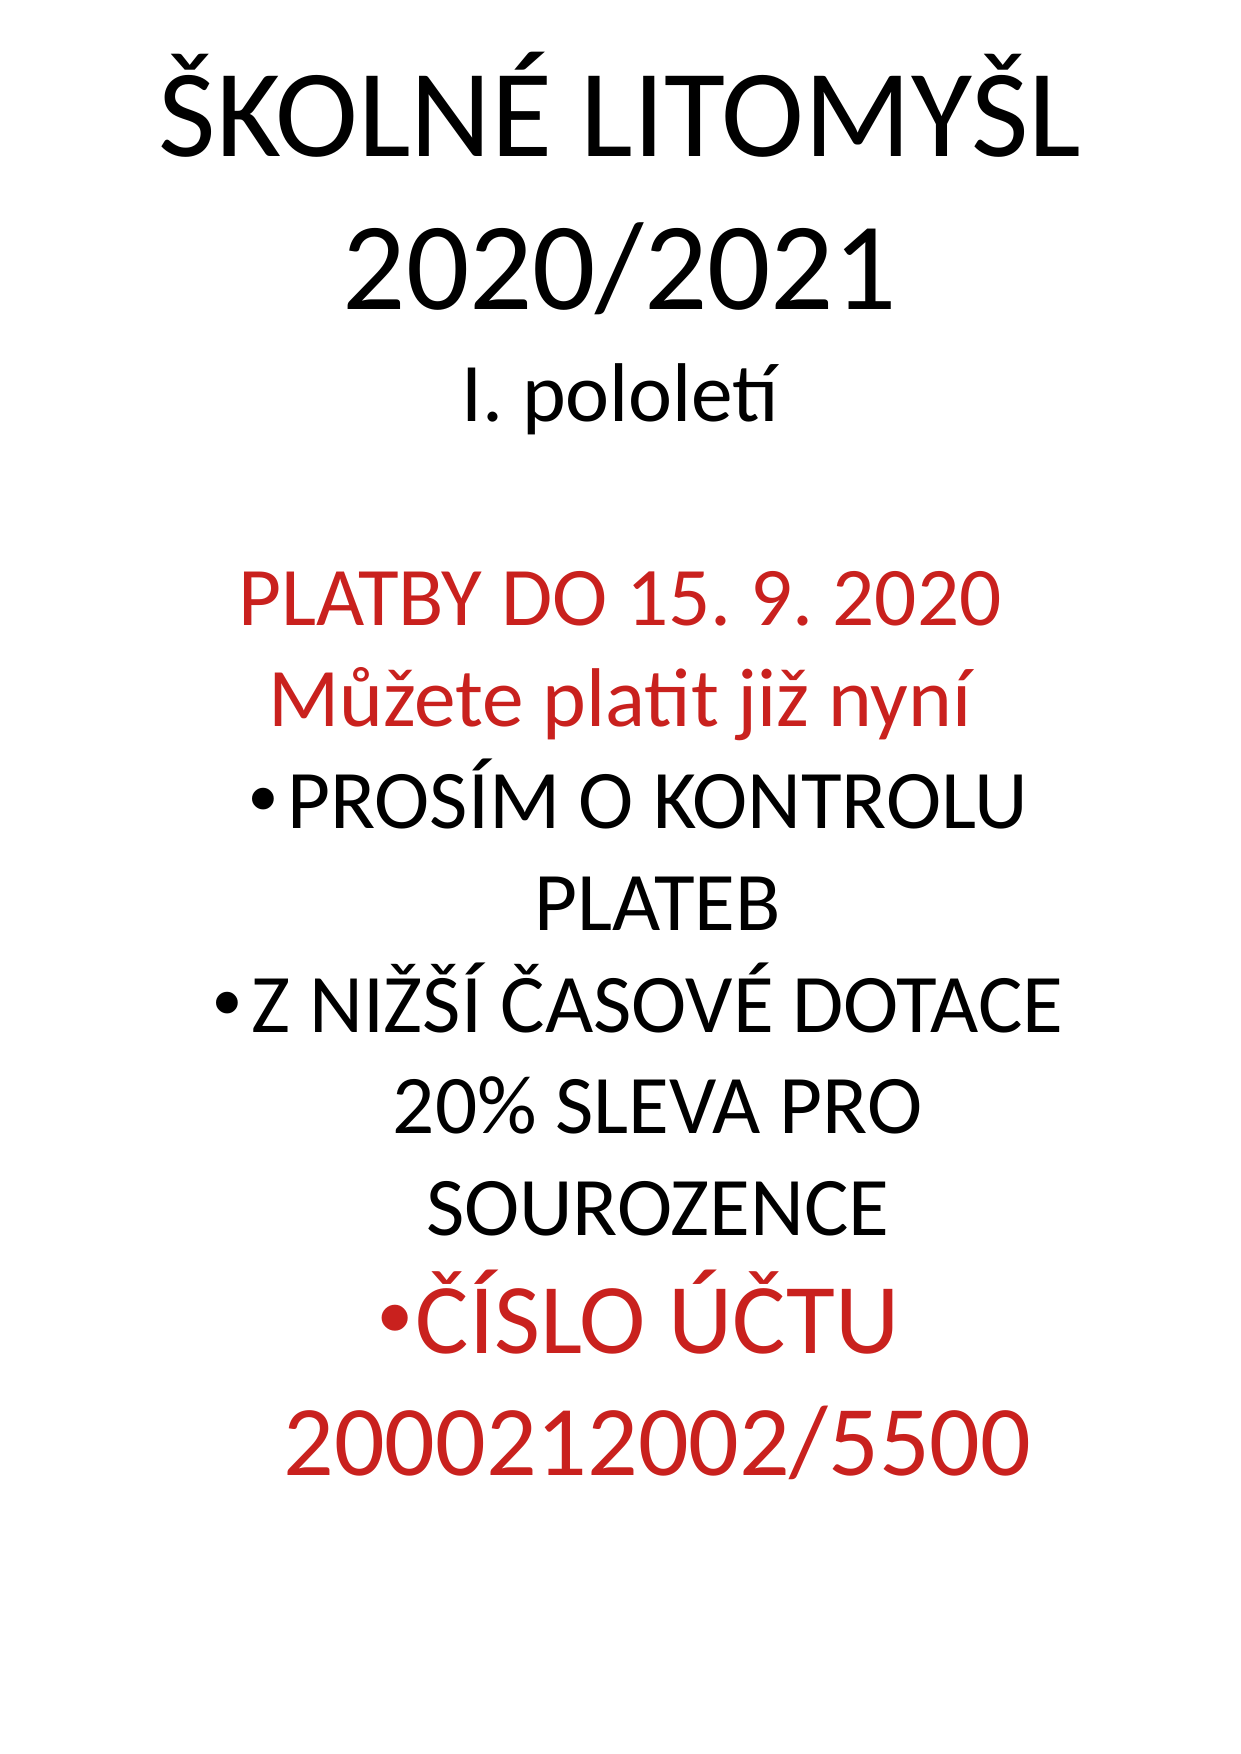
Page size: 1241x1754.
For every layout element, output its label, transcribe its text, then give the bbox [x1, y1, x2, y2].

text PLATBY DO 15. 9. 2020 [118, 544, 1122, 646]
list 2000212002/5500 [156, 1379, 1122, 1501]
text ŠKOLNÉ LITOMYŠL 2020/2021 [118, 35, 1122, 341]
list PROSÍM O KONTROLU PLATEB [156, 748, 1122, 951]
list ČÍSLO ÚČTU [156, 1257, 1122, 1379]
text Můžete platit již nyní [118, 646, 1122, 748]
text I. pololetí [118, 341, 1122, 442]
list Z NIŽŠÍ ČASOVÉ DOTACE 20% SLEVA PRO SOUROZENCE [156, 951, 1122, 1257]
